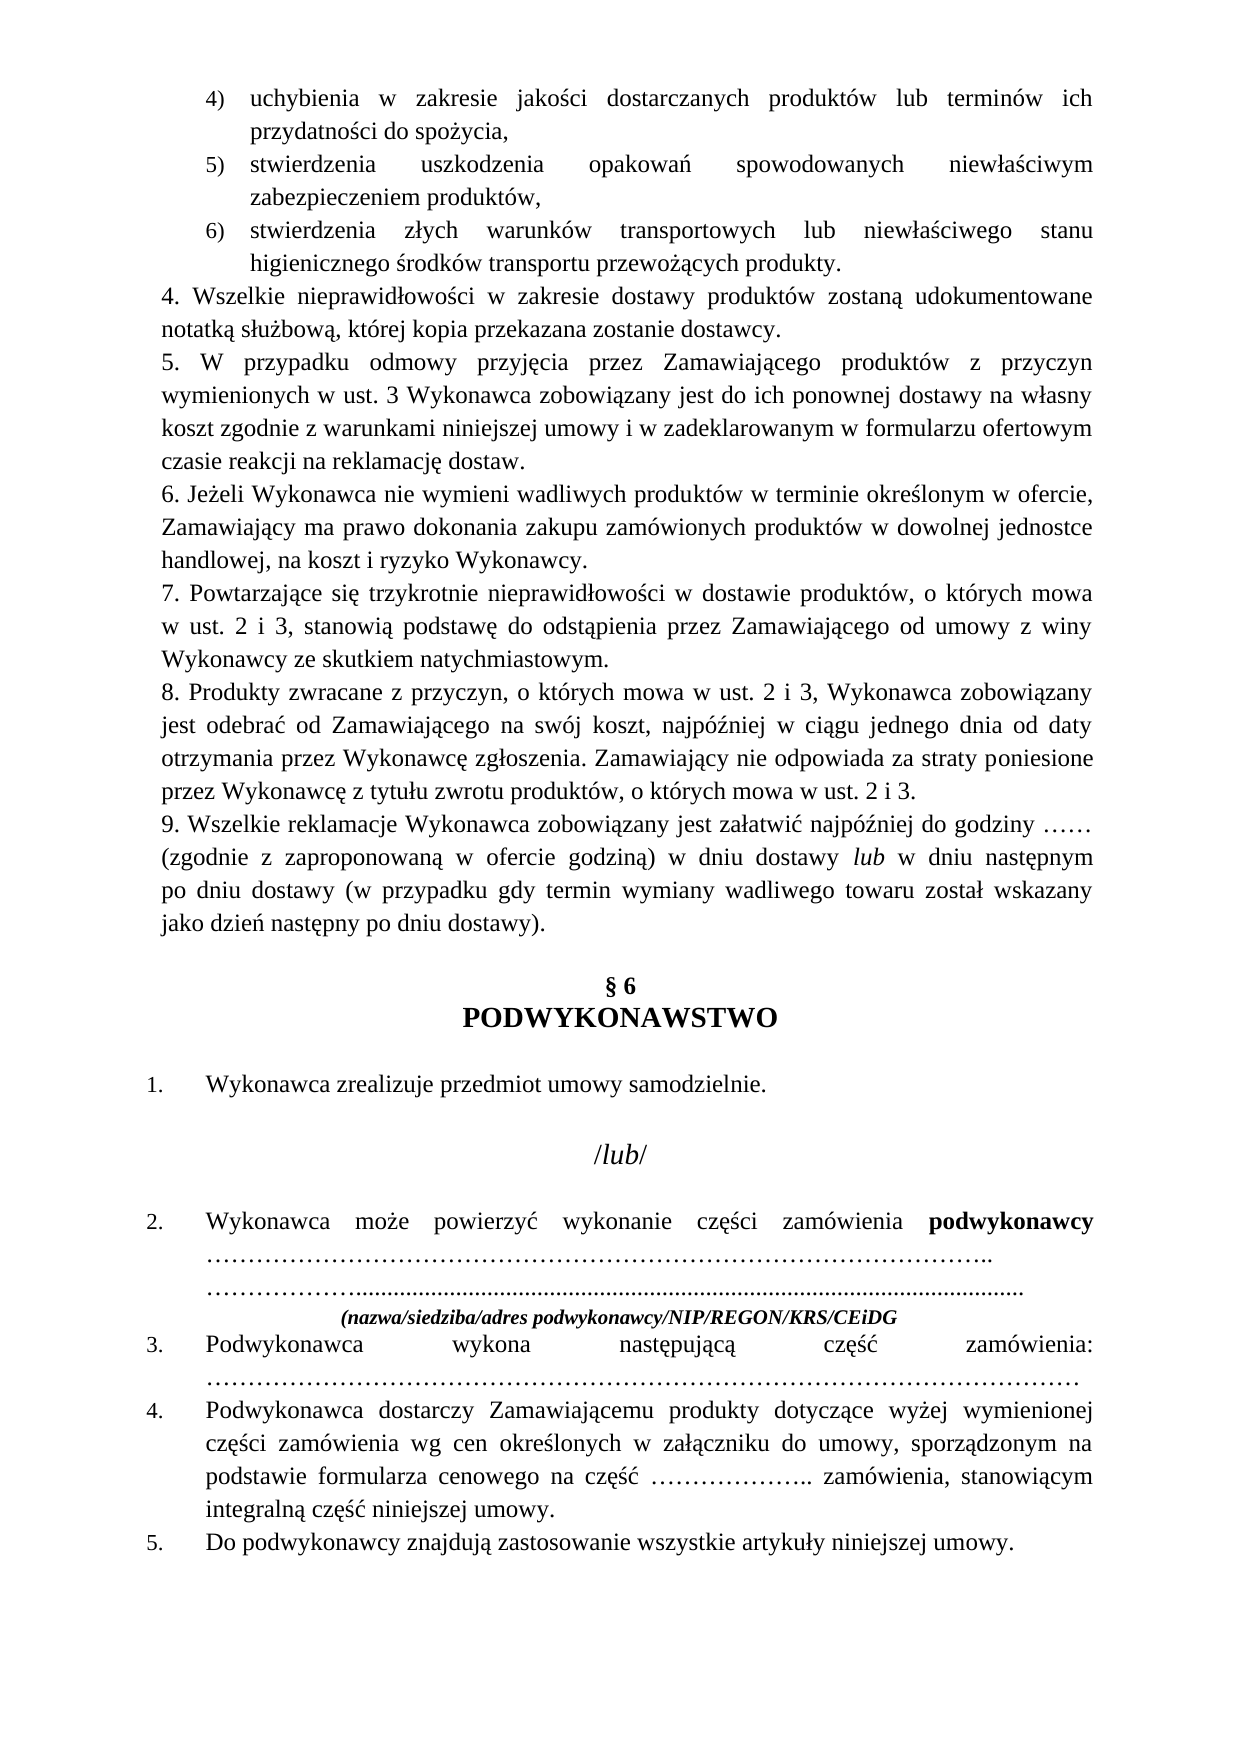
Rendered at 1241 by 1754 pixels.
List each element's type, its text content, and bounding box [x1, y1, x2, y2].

list uchybienia w zakresie jakości dostarczanych produktów lub terminów ich przydatności do spożycia, [205, 83, 1094, 144]
list Wykonawca zrealizuje przedmiot umowy samodzielnie. [146, 1069, 1094, 1098]
list 8. Produkty zwracane z przyczyn, o których mowa w ust. 2 i 3, Wykonawca zobowiązany jest odebrać od Zamawiającego na swój koszt, najpóźniej w ciągu jednego dnia od daty otrzymania przez Wykonawcę zgłoszenia. Zamawiający nie odpowiada za straty poniesione przez Wykonawcę z tytułu zwrotu produktów, o których mowa w ust. 2 i 3. [161, 677, 1094, 805]
list 7. Powtarzające się trzykrotnie nieprawidłowości w dostawie produktów, o których mowa w ust. 2 i 3, stanowią podstawę do odstąpienia przez Zamawiającego od umowy z winy Wykonawcy ze skutkiem natychmiastowym. [161, 578, 1094, 673]
list stwierdzenia uszkodzenia opakowań spowodowanych niewłaściwym zabezpieczeniem produktów, [205, 149, 1094, 211]
list Do podwykonawcy znajdują zastosowanie wszystkie artykuły niniejszej umowy. [146, 1527, 1094, 1556]
text PODWYKONAWSTWO [147, 1000, 1094, 1034]
list 6. Jeżeli Wykonawca nie wymieni wadliwych produktów w terminie określonym w ofercie, Zamawiający ma prawo dokonania zakupu zamówionych produktów w dowolnej jednostce handlowej, na koszt i ryzyko Wykonawcy. [161, 479, 1094, 574]
list Podwykonawca wykona następującą część zamówienia: …………………………………………………………………………………………… [146, 1329, 1094, 1391]
text /lub/ [147, 1137, 1094, 1170]
list Wykonawca może powierzyć wykonanie części zamówienia podwykonawcy …………………………………………………………………………………..………………........................................................................................................... [146, 1206, 1094, 1301]
list Podwykonawca dostarczy Zamawiającemu produkty dotyczące wyżej wymienionej części zamówienia wg cen określonych w załączniku do umowy, sporządzonym na podstawie formularza cenowego na część ……………….. zamówienia, stanowiącym integralną część niniejszej umowy. [146, 1395, 1094, 1523]
list 5. W przypadku odmowy przyjęcia przez Zamawiającego produktów z przyczyn wymienionych w ust. 3 Wykonawca zobowiązany jest do ich ponownej dostawy na własny koszt zgodnie z warunkami niniejszej umowy i w zadeklarowanym w formularzu ofertowym czasie reakcji na reklamację dostaw. [161, 347, 1094, 475]
text § 6 [147, 971, 1094, 999]
list (nazwa/siedziba/adres podwykonawcy/NIP/REGON/KRS/CEiDG [146, 1305, 1094, 1329]
list 9. Wszelkie reklamacje Wykonawca zobowiązany jest załatwić najpóźniej do godziny …… (zgodnie z zaproponowaną w ofercie godziną) w dniu dostawy lub w dniu następnym po dniu dostawy (w przypadku gdy termin wymiany wadliwego towaru został wskazany jako dzień następny po dniu dostawy). [161, 809, 1094, 937]
list 4. Wszelkie nieprawidłowości w zakresie dostawy produktów zostaną udokumentowane notatką służbową, której kopia przekazana zostanie dostawcy. [161, 281, 1094, 343]
list stwierdzenia złych warunków transportowych lub niewłaściwego stanu higienicznego środków transportu przewożących produkty. [205, 215, 1094, 277]
